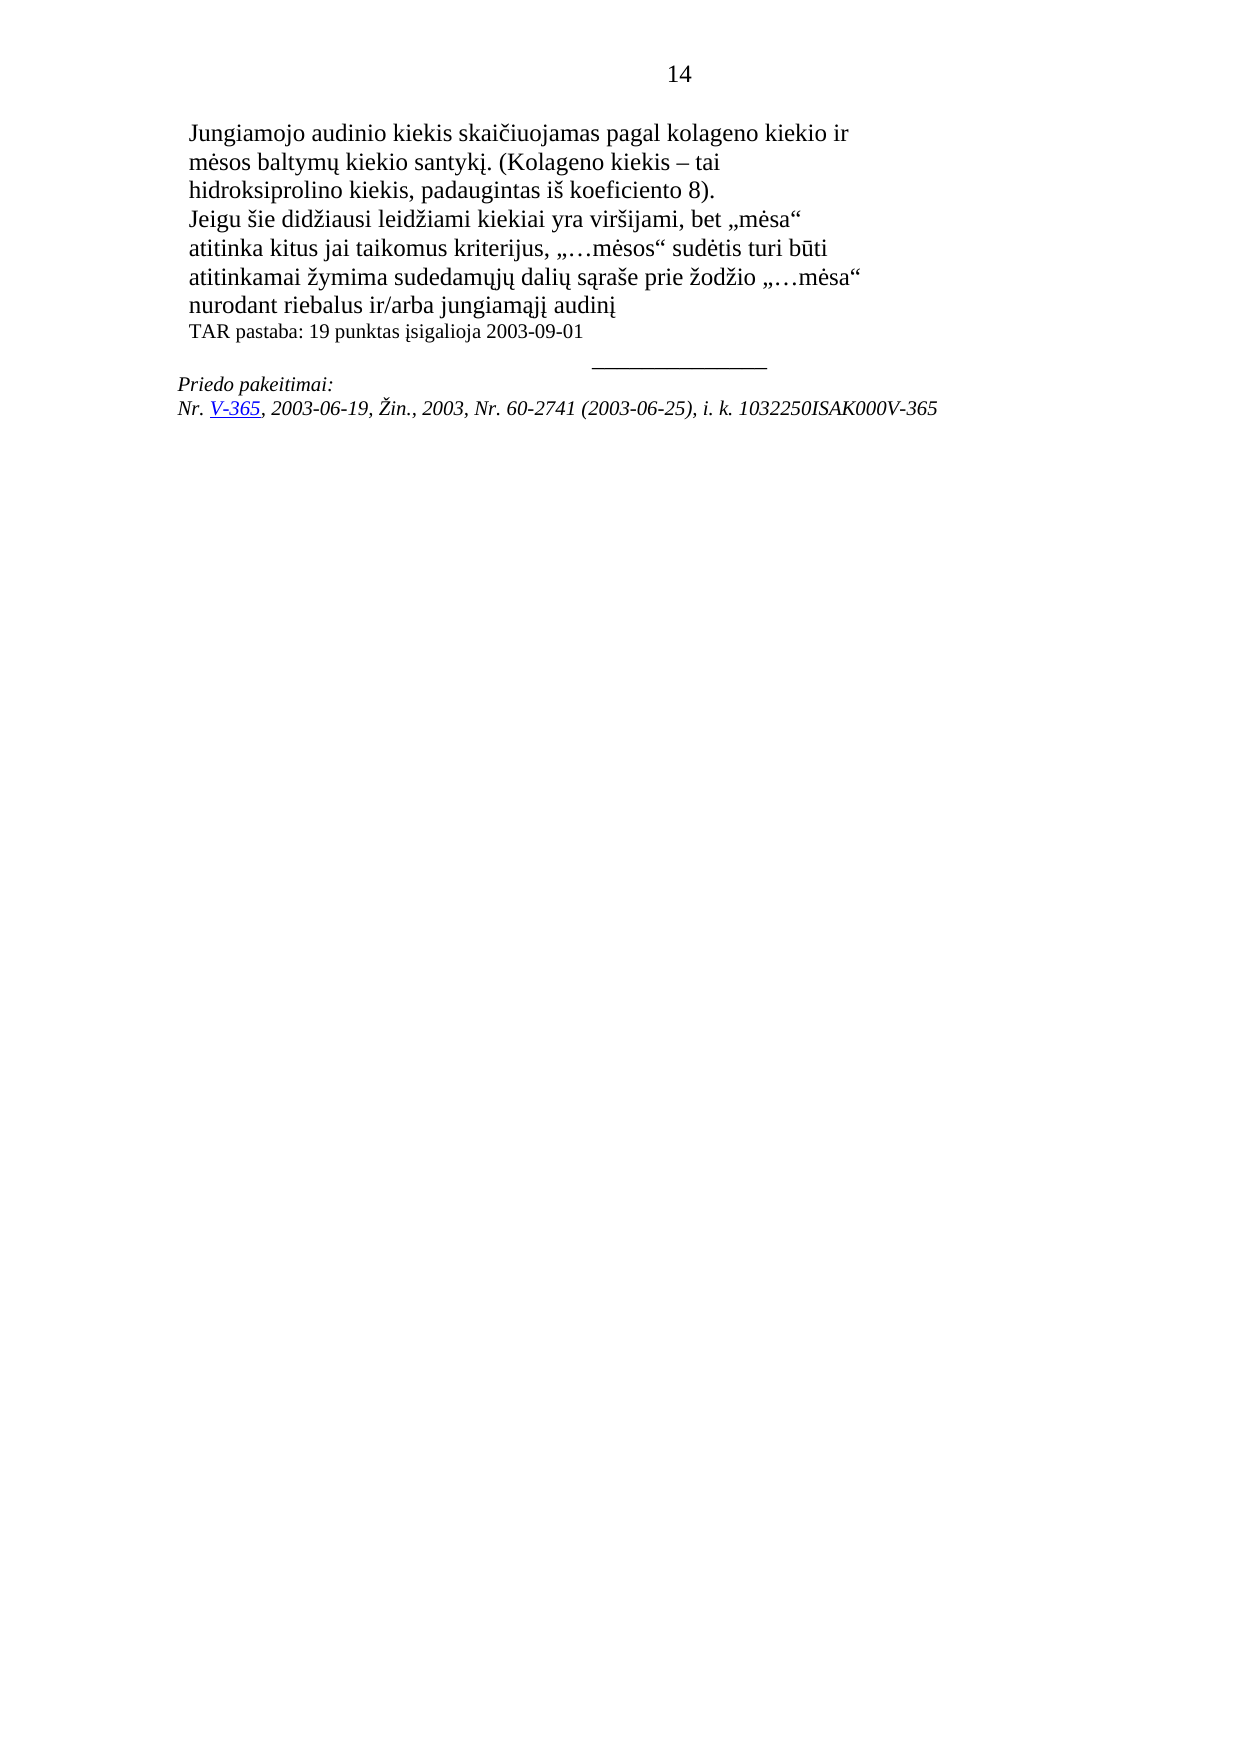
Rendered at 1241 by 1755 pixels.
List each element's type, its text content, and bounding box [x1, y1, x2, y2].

table_cell Jungiamojo audinio kiekis skaičiuojamas pagal kolageno kiekio ir mėsos baltymų kiekio santykį. (Kolageno kiekis – tai hidroksiprolino kiekis, padaugintas iš koeficiento 8). Jeigu šie didžiausi leidžiami kiekiai yra viršijami, bet „mėsa“ atitinka kitus jai taikomus kriterijus, „…mėsos“ sudėtis turi būti atitinkamai žymima sudedamųjų dalių sąraše prie žodžio „…mėsa“ nurodant riebalus ir/arba jungiamąjį audinį TAR pastaba: 19 punktas įsigalioja 2003-09-01 [177, 118, 884, 343]
text ______________ [177, 343, 1181, 372]
text Priedo pakeitimai: [177, 372, 1181, 396]
text Nr. V-365, 2003-06-19, Žin., 2003, Nr. 60-2741 (2003-06-25), i. k. 1032250ISAK000V-365 [177, 396, 1181, 420]
table_cell [884, 118, 1181, 343]
